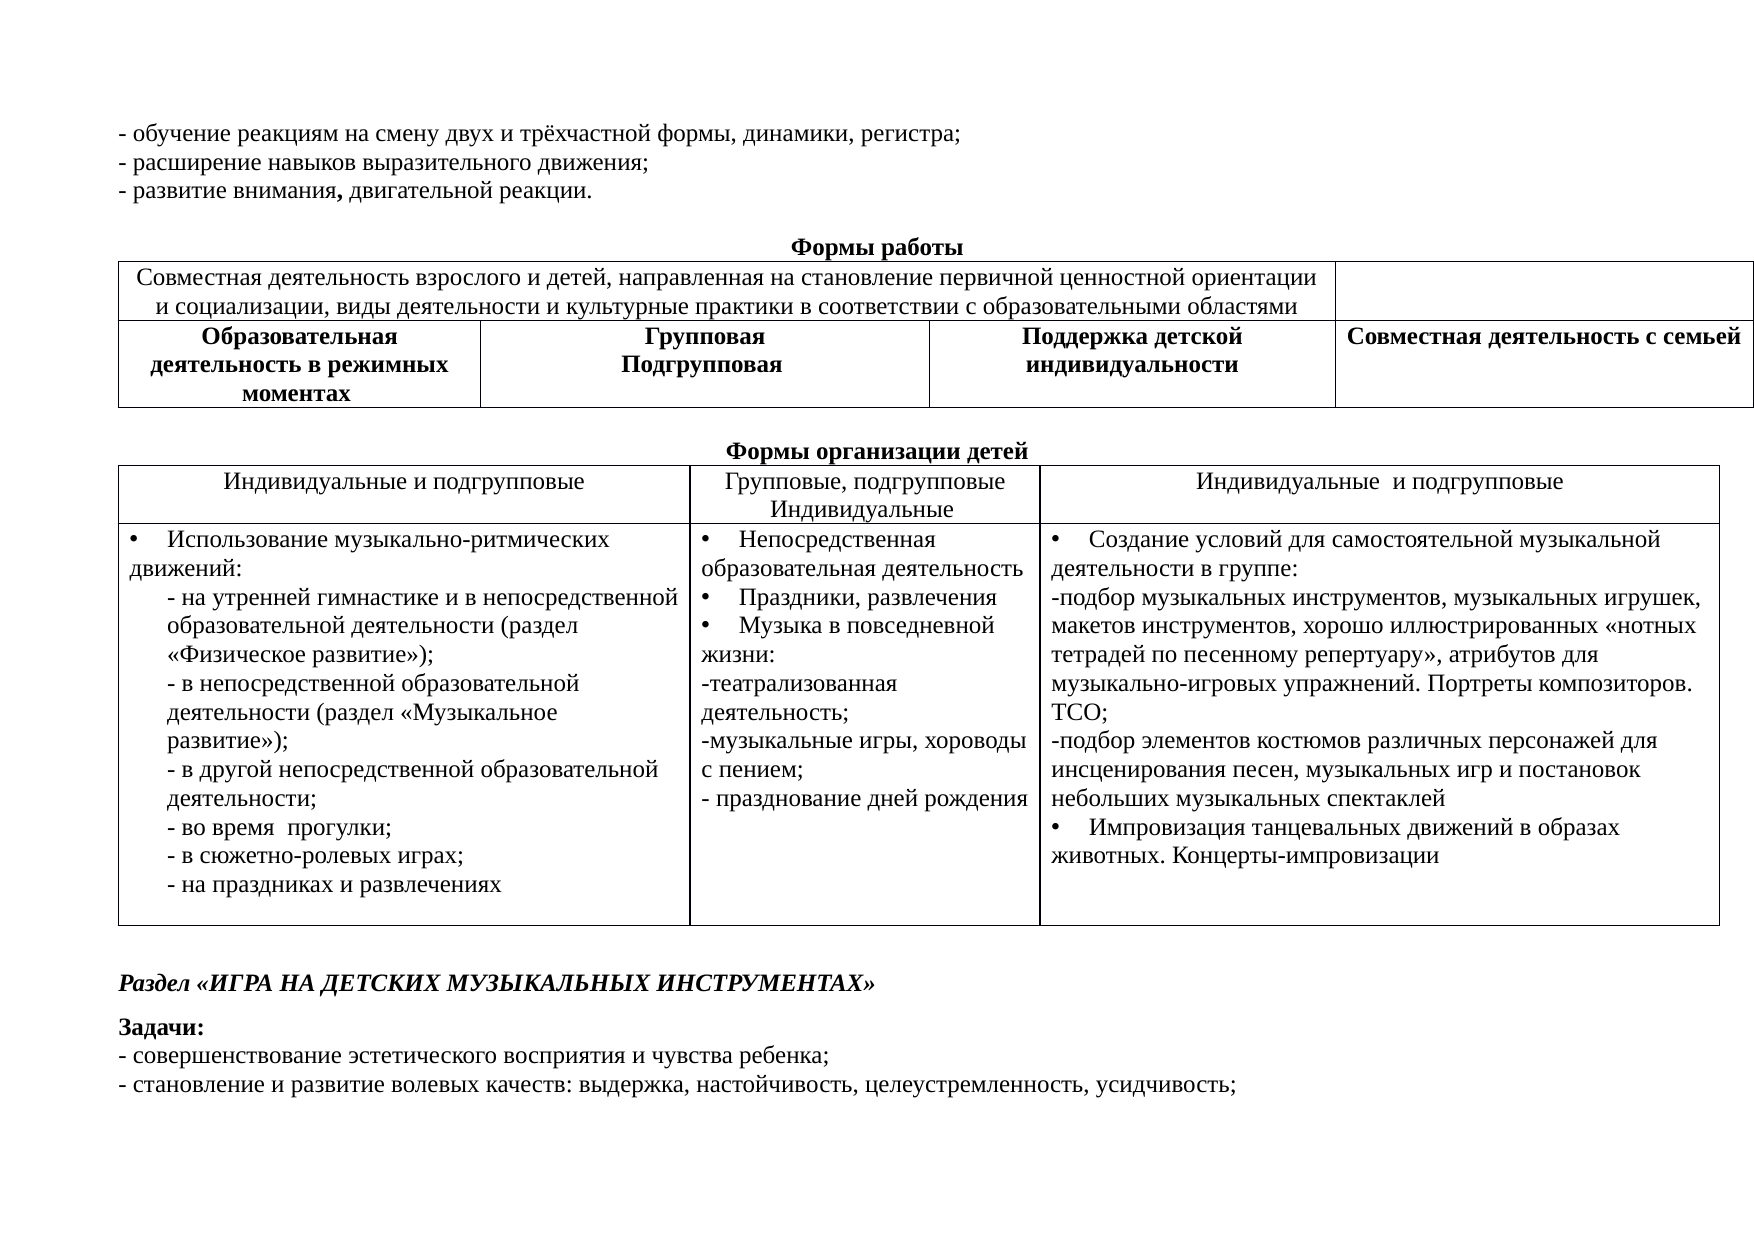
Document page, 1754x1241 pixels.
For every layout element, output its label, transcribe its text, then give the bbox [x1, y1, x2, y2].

table_header Совместная деятельность взрослого и детей, направленная на становление первичной ценностной ориентации и социализации, виды деятельности и культурные практики в соответствии с образовательными областями [119, 262, 1335, 320]
table_cell Групповая Подгрупповая [481, 321, 929, 407]
text - совершенствование эстетического восприятия и чувства ребенка; [118, 1040, 1636, 1069]
text - расширение навыков выразительного движения; [118, 147, 1636, 176]
text - обучение реакциям на смену двух и трёхчастной формы, динамики, регистра; [118, 118, 1636, 147]
text Формы организации детей [118, 436, 1636, 465]
text Раздел «ИГРА НА ДЕТСКИХ МУЗЫКАЛЬНЫХ ИНСТРУМЕНТАХ» [118, 968, 1636, 997]
table_cell Непосредственная образовательная деятельность Праздники, развлечения Музыка в повседневной жизни: -театрализованная деятельность; -музыкальные игры, хороводы с пением; - празднование дней рождения [691, 524, 1039, 925]
table_header Индивидуальные и подгрупповые [119, 466, 689, 523]
table_header [1336, 262, 1753, 320]
text Задачи: [118, 1012, 1636, 1040]
table_header Групповые, подгрупповые Индивидуальные [691, 466, 1039, 523]
table_cell Совместная деятельность с семьей [1336, 321, 1753, 407]
text Формы работы [118, 232, 1636, 261]
table_cell Создание условий для самостоятельной музыкальной деятельности в группе: -подбор музыкальных инструментов, музыкальных игрушек, макетов инструментов, хорошо иллюстрированных «нотных тетрадей по песенному репертуару», атрибутов для музыкально-игровых упражнений. Портреты композиторов. ТСО; -подбор элементов костюмов различных персонажей для инсценирования песен, музыкальных игр и постановок небольших музыкальных спектаклей Импровизация танцевальных движений в образах животных. Концерты-импровизации [1041, 524, 1719, 925]
table_cell Образовательная деятельность в режимных моментах [119, 321, 480, 407]
text - развитие внимания, двигательной реакции. [118, 176, 1636, 204]
table_header Индивидуальные и подгрупповые [1041, 466, 1719, 523]
text - становление и развитие волевых качеств: выдержка, настойчивость, целеустремленность, усидчивость; [118, 1069, 1636, 1098]
table_cell Использование музыкально-ритмических движений: - на утренней гимнастике и в непосредственной образовательной деятельности (раздел «Физическое развитие»); - в непосредственной образовательной деятельности (раздел «Музыкальное развитие»); - в другой непосредственной образовательной деятельности; - во время прогулки; - в сюжетно-ролевых играх; - на праздниках и развлечениях [119, 524, 689, 925]
table_cell Поддержка детской индивидуальности [930, 321, 1335, 407]
